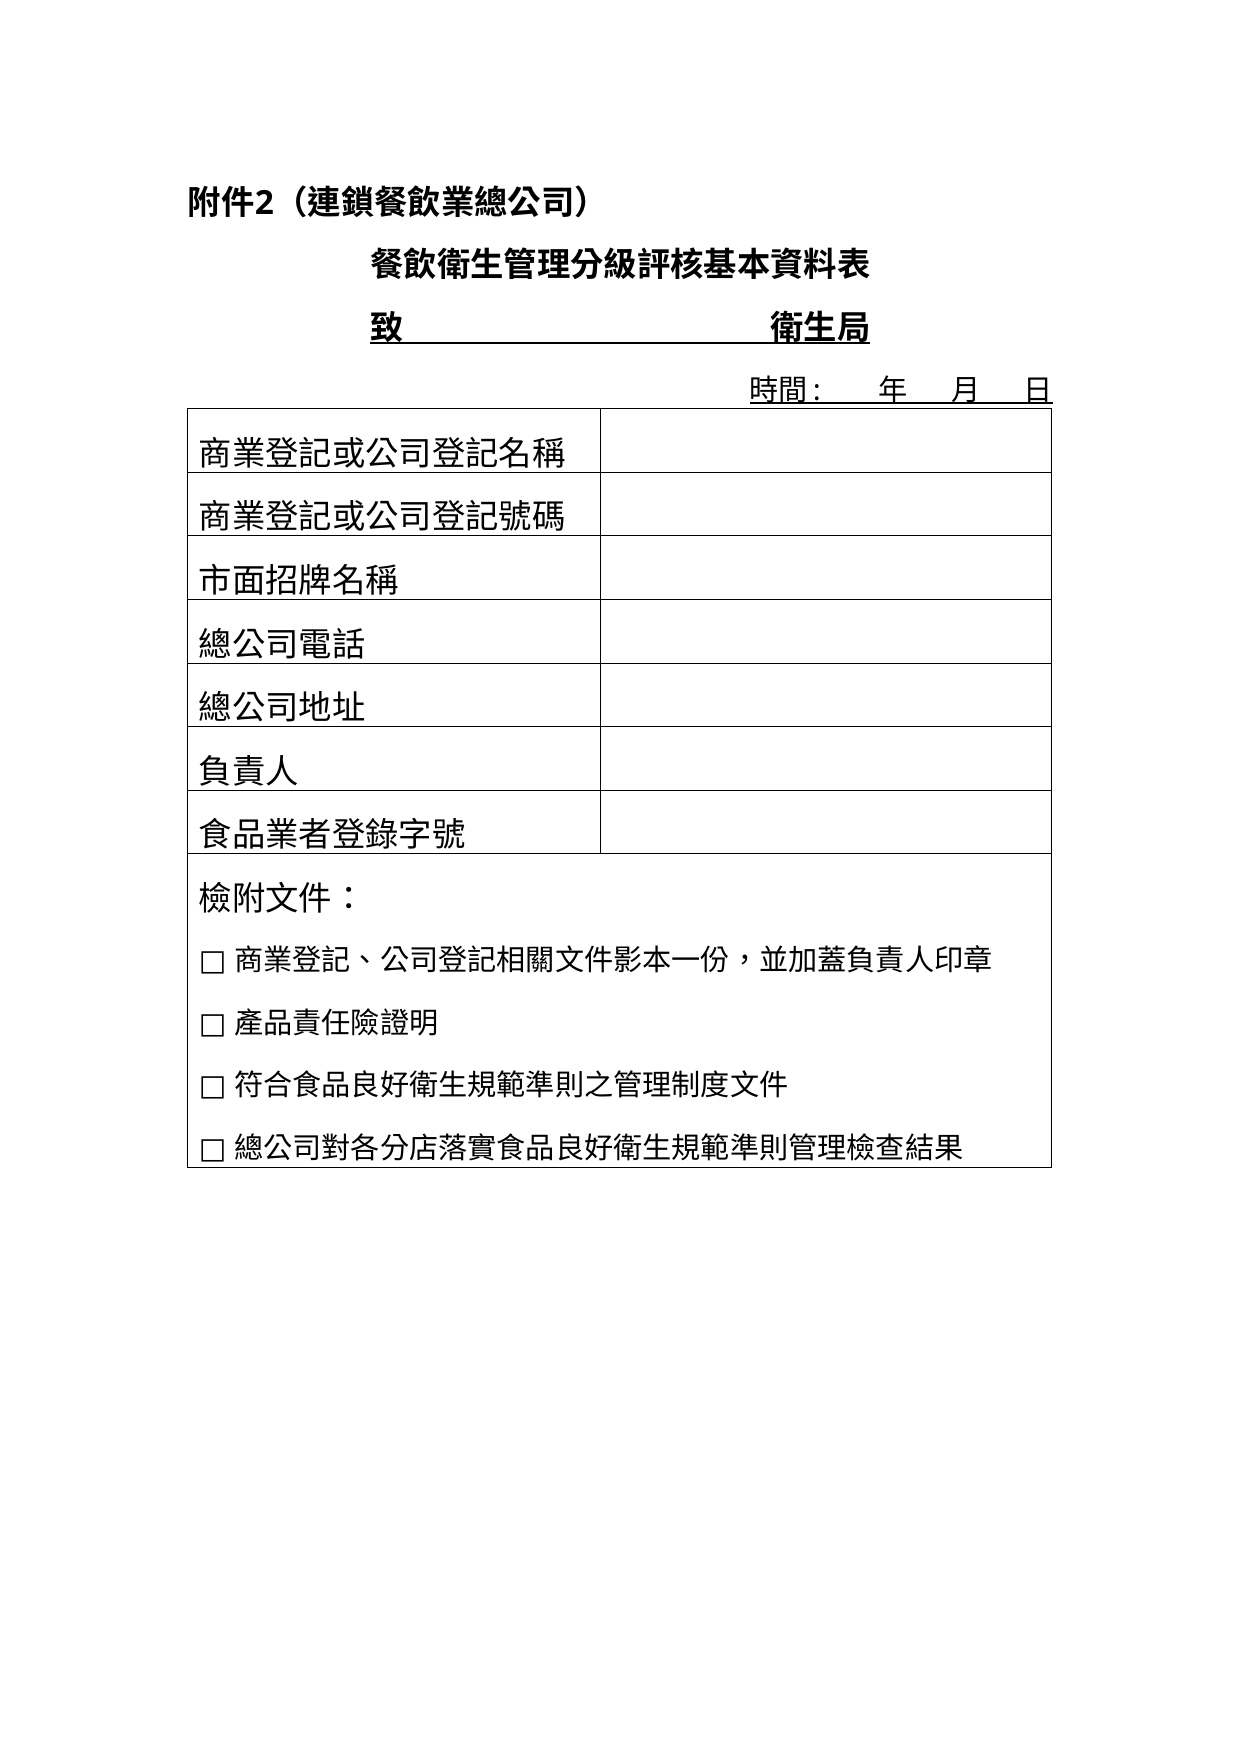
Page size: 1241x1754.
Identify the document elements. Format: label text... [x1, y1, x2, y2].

table_cell 負責人 [188, 727, 600, 789]
table_cell [601, 664, 1051, 726]
table_cell 食品業者登錄字號 [188, 791, 600, 853]
table_cell 市面招牌名稱 [188, 536, 600, 599]
table_cell [601, 473, 1051, 535]
text 餐飲衛生管理分級評核基本資料表 [187, 221, 1053, 283]
table_cell 總公司電話 [188, 600, 600, 662]
table_cell 檢附文件： □ 商業登記、公司登記相關文件影本一份，並加蓋負責人印章 □ 產品責任險證明 □ 符合食品良好衛生規範準則之管理制度文件 □ 總公司對各分店落實食品良好衛生規範準則管理檢查結果 [188, 854, 1051, 1167]
text 致 衛生局 [187, 283, 1053, 346]
text 時間: 年 月 日 [187, 346, 1053, 408]
table_cell [601, 791, 1051, 853]
table_header 商業登記或公司登記名稱 [188, 409, 600, 472]
table_header [601, 409, 1051, 472]
table_cell [601, 536, 1051, 599]
table_cell 總公司地址 [188, 664, 600, 726]
table_cell [601, 600, 1051, 662]
table_cell [601, 727, 1051, 789]
table_cell 商業登記或公司登記號碼 [188, 473, 600, 535]
text 附件2（連鎖餐飲業總公司） [187, 158, 1053, 221]
